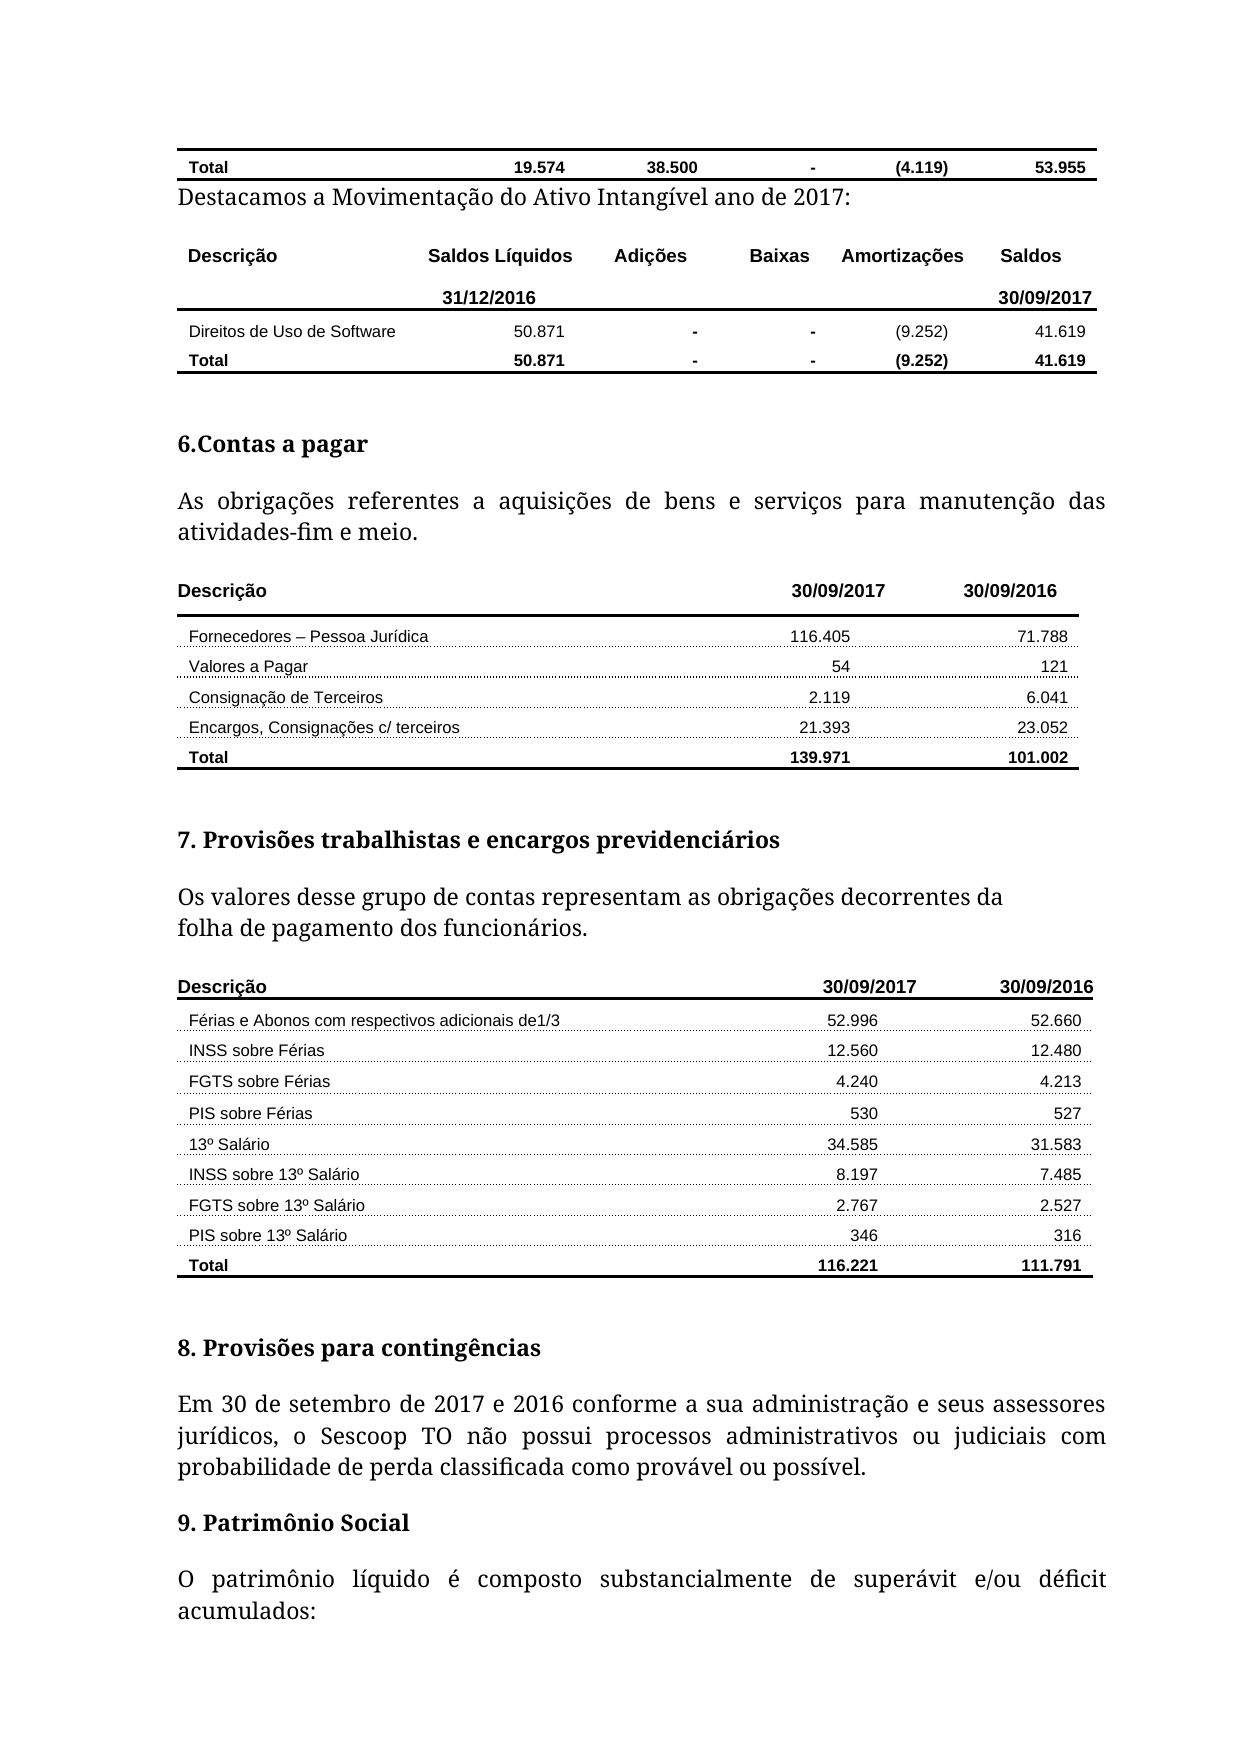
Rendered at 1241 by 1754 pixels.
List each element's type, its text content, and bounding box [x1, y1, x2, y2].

table_cell 12.560 [647, 1030, 889, 1061]
text Descrição Saldos Líquidos Adições Baixas Amortizações Saldos [177, 237, 1107, 267]
table_header 50.871 [443, 311, 576, 341]
table_cell 53.955 [959, 151, 1097, 178]
table_cell (9.252) [827, 341, 959, 371]
table_header Fornecedores – Pessoa Jurídica [177, 617, 630, 646]
table_header (9.252) [827, 311, 959, 341]
table_cell 4.213 [889, 1061, 1093, 1092]
table_cell 116.221 [647, 1245, 889, 1275]
text Os valores desse grupo de contas representam as obrigações decorrentes da folha de pagamento dos funcionários. [177, 881, 1004, 943]
text Em 30 de setembro de 2017 e 2016 conforme a sua administração e seus assessores jurídicos, o Sescoop TO não possui processos administrativos ou judiciais com probabilidade de perda classificada como provável ou possível. [177, 1388, 1107, 1482]
table_cell Encargos, Consignações c/ terceiros [177, 707, 630, 737]
table_cell - [576, 341, 709, 371]
table_cell INSS sobre Férias [177, 1030, 647, 1061]
table_header 52.660 [889, 1000, 1093, 1029]
table_cell FGTS sobre Férias [177, 1061, 647, 1092]
text 6.Contas a pagar [177, 428, 1004, 460]
table_header 41.619 [959, 311, 1097, 341]
table_cell 6.041 [861, 676, 1079, 707]
table_cell 19.574 [443, 151, 576, 178]
table_cell 31.583 [889, 1124, 1093, 1154]
table_cell Valores a Pagar [177, 646, 630, 676]
table_cell 530 [647, 1093, 889, 1124]
table_cell 2.527 [889, 1184, 1093, 1214]
table_header Férias e Abonos com respectivos adicionais de1/3 [177, 1000, 647, 1029]
text Descrição 30/09/2017 30/09/2016 [177, 968, 1107, 997]
table_cell Total [177, 1245, 647, 1275]
table_header - [709, 311, 827, 341]
table_cell (4.119) [827, 151, 959, 178]
text 8. Provisões para contingências [177, 1332, 1004, 1363]
table_cell 34.585 [647, 1124, 889, 1154]
table_cell PIS sobre 13º Salário [177, 1215, 647, 1245]
table_cell INSS sobre 13º Salário [177, 1154, 647, 1184]
text As obrigações referentes a aquisições de bens e serviços para manutenção das atividades-fim e meio. [177, 485, 1107, 547]
table_cell 8.197 [647, 1154, 889, 1184]
table_cell 2.119 [630, 676, 861, 707]
table_cell 38.500 [576, 151, 709, 178]
table_cell 13º Salário [177, 1124, 647, 1154]
table_header 116.405 [630, 617, 861, 646]
table_cell Total [177, 737, 630, 767]
table_cell 21.393 [630, 707, 861, 737]
table_cell - [709, 341, 827, 371]
table_cell 121 [861, 646, 1079, 676]
table_cell - [709, 151, 827, 178]
table_cell 41.619 [959, 341, 1097, 371]
table_cell 101.002 [861, 737, 1079, 767]
table_header 52.996 [647, 1000, 889, 1029]
table_cell 346 [647, 1215, 889, 1245]
text 9. Patrimônio Social [177, 1507, 1107, 1538]
table_cell Consignação de Terceiros [177, 676, 630, 707]
table_cell PIS sobre Férias [177, 1093, 647, 1124]
table_cell 23.052 [861, 707, 1079, 737]
table_cell 4.240 [647, 1061, 889, 1092]
table_header 71.788 [861, 617, 1079, 646]
table_cell 2.767 [647, 1184, 889, 1214]
text 7. Provisões trabalhistas e encargos previdenciários [177, 824, 1004, 856]
table_header - [576, 311, 709, 341]
table_cell Total [177, 151, 443, 178]
text 31/12/2016 30/09/2017 [177, 279, 1107, 308]
text Destacamos a Movimentação do Ativo Intangível ano de 2017: [177, 181, 1107, 212]
table_cell 139.971 [630, 737, 861, 767]
table_cell Total [177, 341, 443, 371]
text Descrição 30/09/2017 30/09/2016 [177, 572, 1107, 601]
table_cell 50.871 [443, 341, 576, 371]
table_cell FGTS sobre 13º Salário [177, 1184, 647, 1214]
table_cell 111.791 [889, 1245, 1093, 1275]
table_cell 316 [889, 1215, 1093, 1245]
table_cell 12.480 [889, 1030, 1093, 1061]
table_cell 54 [630, 646, 861, 676]
table_header Direitos de Uso de Software [177, 311, 443, 341]
table_cell 7.485 [889, 1154, 1093, 1184]
text O patrimônio líquido é composto substancialmente de superávit e/ou déficit acumulados: [177, 1563, 1107, 1626]
table_cell 527 [889, 1093, 1093, 1124]
